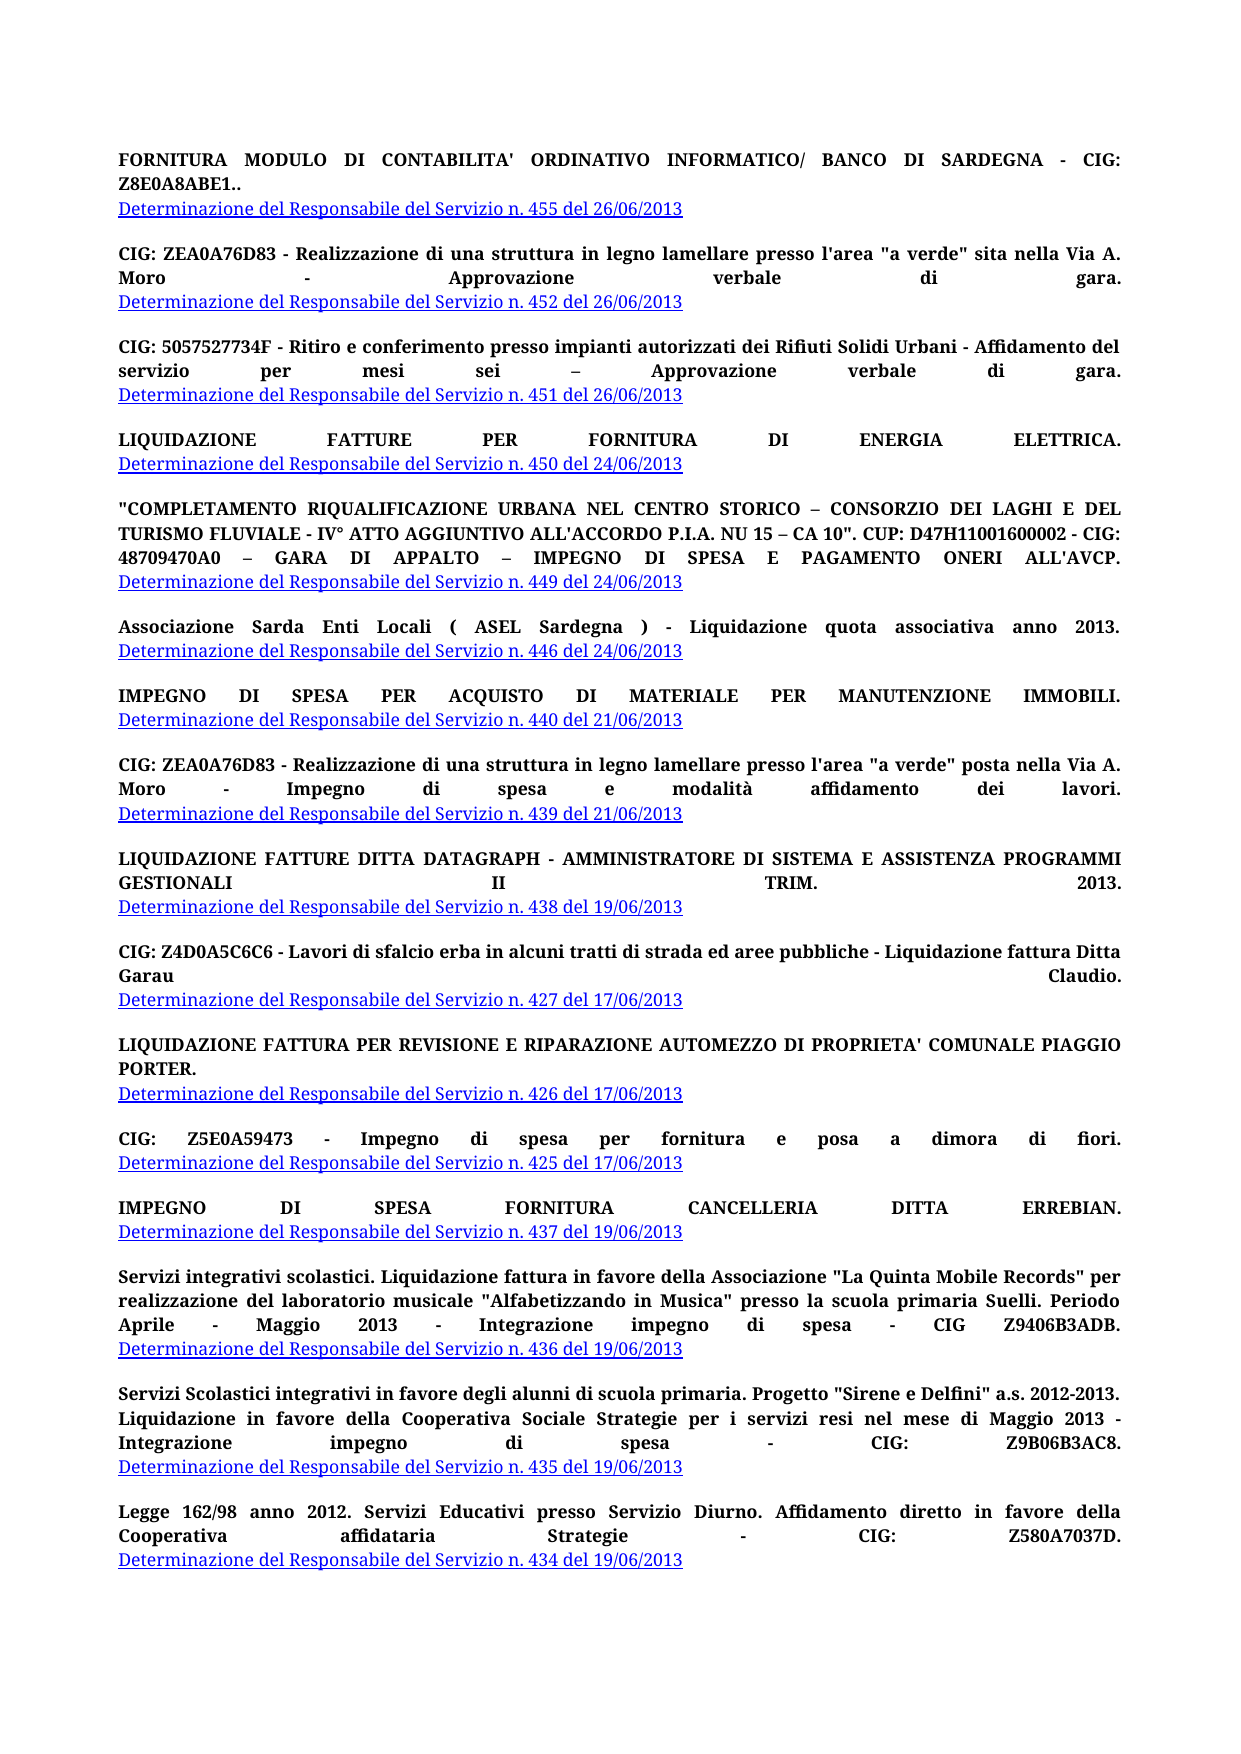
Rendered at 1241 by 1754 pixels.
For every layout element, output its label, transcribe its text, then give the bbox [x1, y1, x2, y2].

text Legge 162/98 anno 2012. Servizi Educativi presso Servizio Diurno. Affidamento diretto in favore della Cooperativa affidataria Strategie - CIG: Z580A7037D. Determinazione del Responsabile del Servizio n. 434 del 19/06/2013 [118, 1499, 1122, 1572]
text CIG: ZEA0A76D83 - Realizzazione di una struttura in legno lamellare presso l'area "a verde" posta nella Via A. Moro - Impegno di spesa e modalità affidamento dei lavori. Determinazione del Responsabile del Servizio n. 439 del 21/06/2013 [118, 753, 1122, 825]
text "COMPLETAMENTO RIQUALIFICAZIONE URBANA NEL CENTRO STORICO – CONSORZIO DEI LAGHI E DEL TURISMO FLUVIALE - IV° ATTO AGGIUNTIVO ALL'ACCORDO P.I.A. NU 15 – CA 10". CUP: D47H11001600002 - CIG: 48709470A0 – GARA DI APPALTO – IMPEGNO DI SPESA E PAGAMENTO ONERI ALL'AVCP. Determinazione del Responsabile del Servizio n. 449 del 24/06/2013 [118, 497, 1122, 593]
text CIG: 5057527734F - Ritiro e conferimento presso impianti autorizzati dei Rifiuti Solidi Urbani - Affidamento del servizio per mesi sei – Approvazione verbale di gara. Determinazione del Responsabile del Servizio n. 451 del 26/06/2013 [118, 334, 1122, 407]
text IMPEGNO DI SPESA FORNITURA CANCELLERIA DITTA ERREBIAN. Determinazione del Responsabile del Servizio n. 437 del 19/06/2013 [118, 1195, 1122, 1243]
text CIG: Z5E0A59473 - Impegno di spesa per fornitura e posa a dimora di fiori. Determinazione del Responsabile del Servizio n. 425 del 17/06/2013 [118, 1126, 1122, 1174]
text LIQUIDAZIONE FATTURE PER FORNITURA DI ENERGIA ELETTRICA. Determinazione del Responsabile del Servizio n. 450 del 24/06/2013 [118, 428, 1122, 476]
text CIG: ZEA0A76D83 - Realizzazione di una struttura in legno lamellare presso l'area "a verde" sita nella Via A. Moro - Approvazione verbale di gara. Determinazione del Responsabile del Servizio n. 452 del 26/06/2013 [118, 241, 1122, 313]
text LIQUIDAZIONE FATTURA PER REVISIONE E RIPARAZIONE AUTOMEZZO DI PROPRIETA' COMUNALE PIAGGIO PORTER. Determinazione del Responsabile del Servizio n. 426 del 17/06/2013 [118, 1033, 1122, 1105]
text FORNITURA MODULO DI CONTABILITA' ORDINATIVO INFORMATICO/ BANCO DI SARDEGNA - CIG: Z8E0A8ABE1.. Determinazione del Responsabile del Servizio n. 455 del 26/06/2013 [118, 148, 1122, 220]
text LIQUIDAZIONE FATTURE DITTA DATAGRAPH - AMMINISTRATORE DI SISTEMA E ASSISTENZA PROGRAMMI GESTIONALI II TRIM. 2013. Determinazione del Responsabile del Servizio n. 438 del 19/06/2013 [118, 846, 1122, 918]
text IMPEGNO DI SPESA PER ACQUISTO DI MATERIALE PER MANUTENZIONE IMMOBILI. Determinazione del Responsabile del Servizio n. 440 del 21/06/2013 [118, 683, 1122, 732]
text Servizi Scolastici integrativi in favore degli alunni di scuola primaria. Progetto "Sirene e Delfini" a.s. 2012-2013. Liquidazione in favore della Cooperativa Sociale Strategie per i servizi resi nel mese di Maggio 2013 - Integrazione impegno di spesa - CIG: Z9B06B3AC8. Determinazione del Responsabile del Servizio n. 435 del 19/06/2013 [118, 1382, 1122, 1478]
text Associazione Sarda Enti Locali ( ASEL Sardegna ) - Liquidazione quota associativa anno 2013. Determinazione del Responsabile del Servizio n. 446 del 24/06/2013 [118, 614, 1122, 663]
text CIG: Z4D0A5C6C6 - Lavori di sfalcio erba in alcuni tratti di strada ed aree pubbliche - Liquidazione fattura Ditta Garau Claudio. Determinazione del Responsabile del Servizio n. 427 del 17/06/2013 [118, 939, 1122, 1012]
text Servizi integrativi scolastici. Liquidazione fattura in favore della Associazione "La Quinta Mobile Records" per realizzazione del laboratorio musicale "Alfabetizzando in Musica" presso la scuola primaria Suelli. Periodo Aprile - Maggio 2013 - Integrazione impegno di spesa - CIG Z9406B3ADB. Determinazione del Responsabile del Servizio n. 436 del 19/06/2013 [118, 1264, 1122, 1361]
